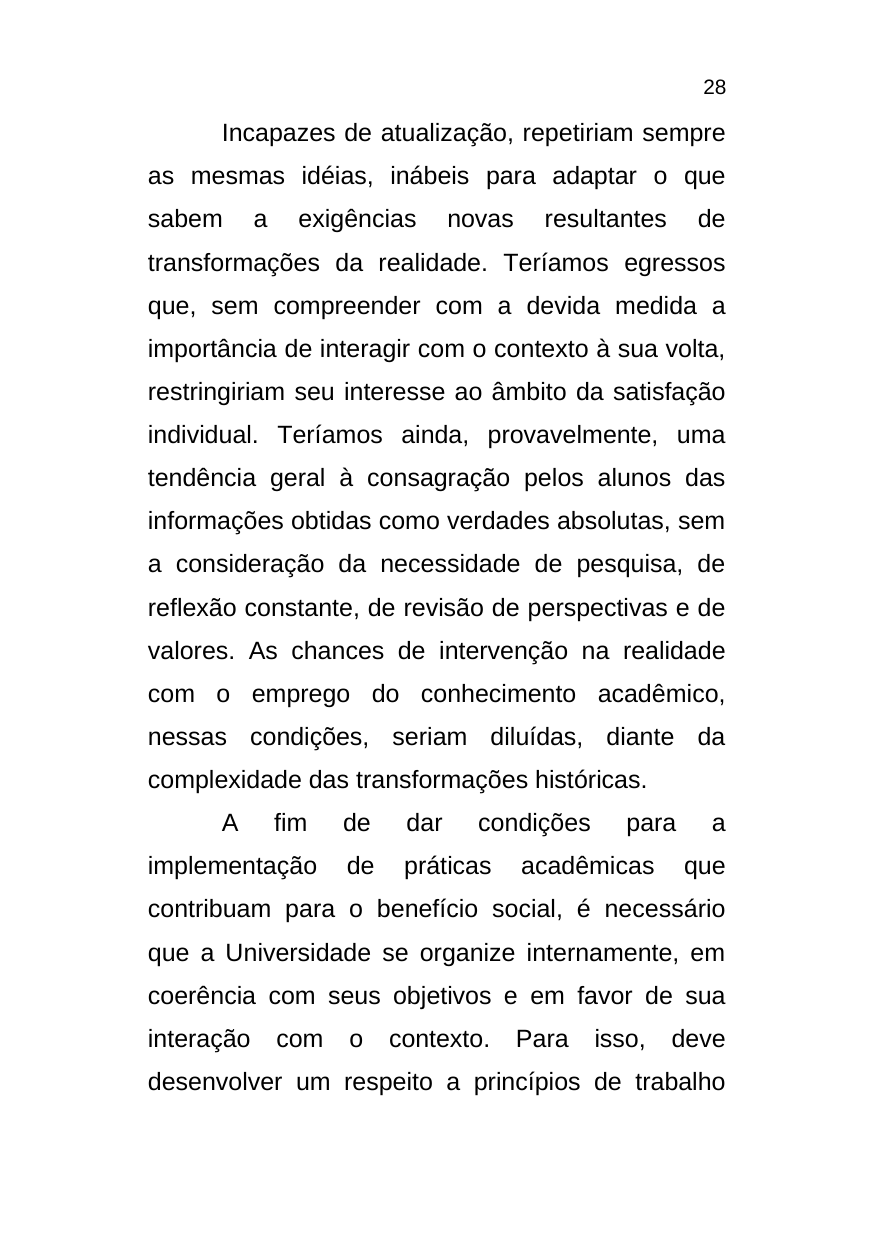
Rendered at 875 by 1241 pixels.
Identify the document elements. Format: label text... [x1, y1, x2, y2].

text A fim de dar condições para a implementação de práticas acadêmicas que contribuam para o benefício social, é necessário que a Universidade se organize internamente, em coerência com seus objetivos e em favor de sua interação com o contexto. Para isso, deve desenvolver um respeito a princípios de trabalho [148, 808, 726, 1096]
text Incapazes de atualização, repetiriam sempre as mesmas idéias, inábeis para adaptar o que sabem a exigências novas resultantes de transformações da realidade. Teríamos egressos que, sem compreender com a devida medida a importância de interagir com o contexto à sua volta, restringiriam seu interesse ao âmbito da satisfação individual. Teríamos ainda, provavelmente, uma tendência geral à consagração pelos alunos das informações obtidas como verdades absolutas, sem a consideração da necessidade de pesquisa, de reflexão constante, de revisão de perspectivas e de valores. As chances de intervenção na realidade com o emprego do conhecimento acadêmico, nessas condições, seriam diluídas, diante da complexidade das transformações históricas. [148, 118, 726, 794]
